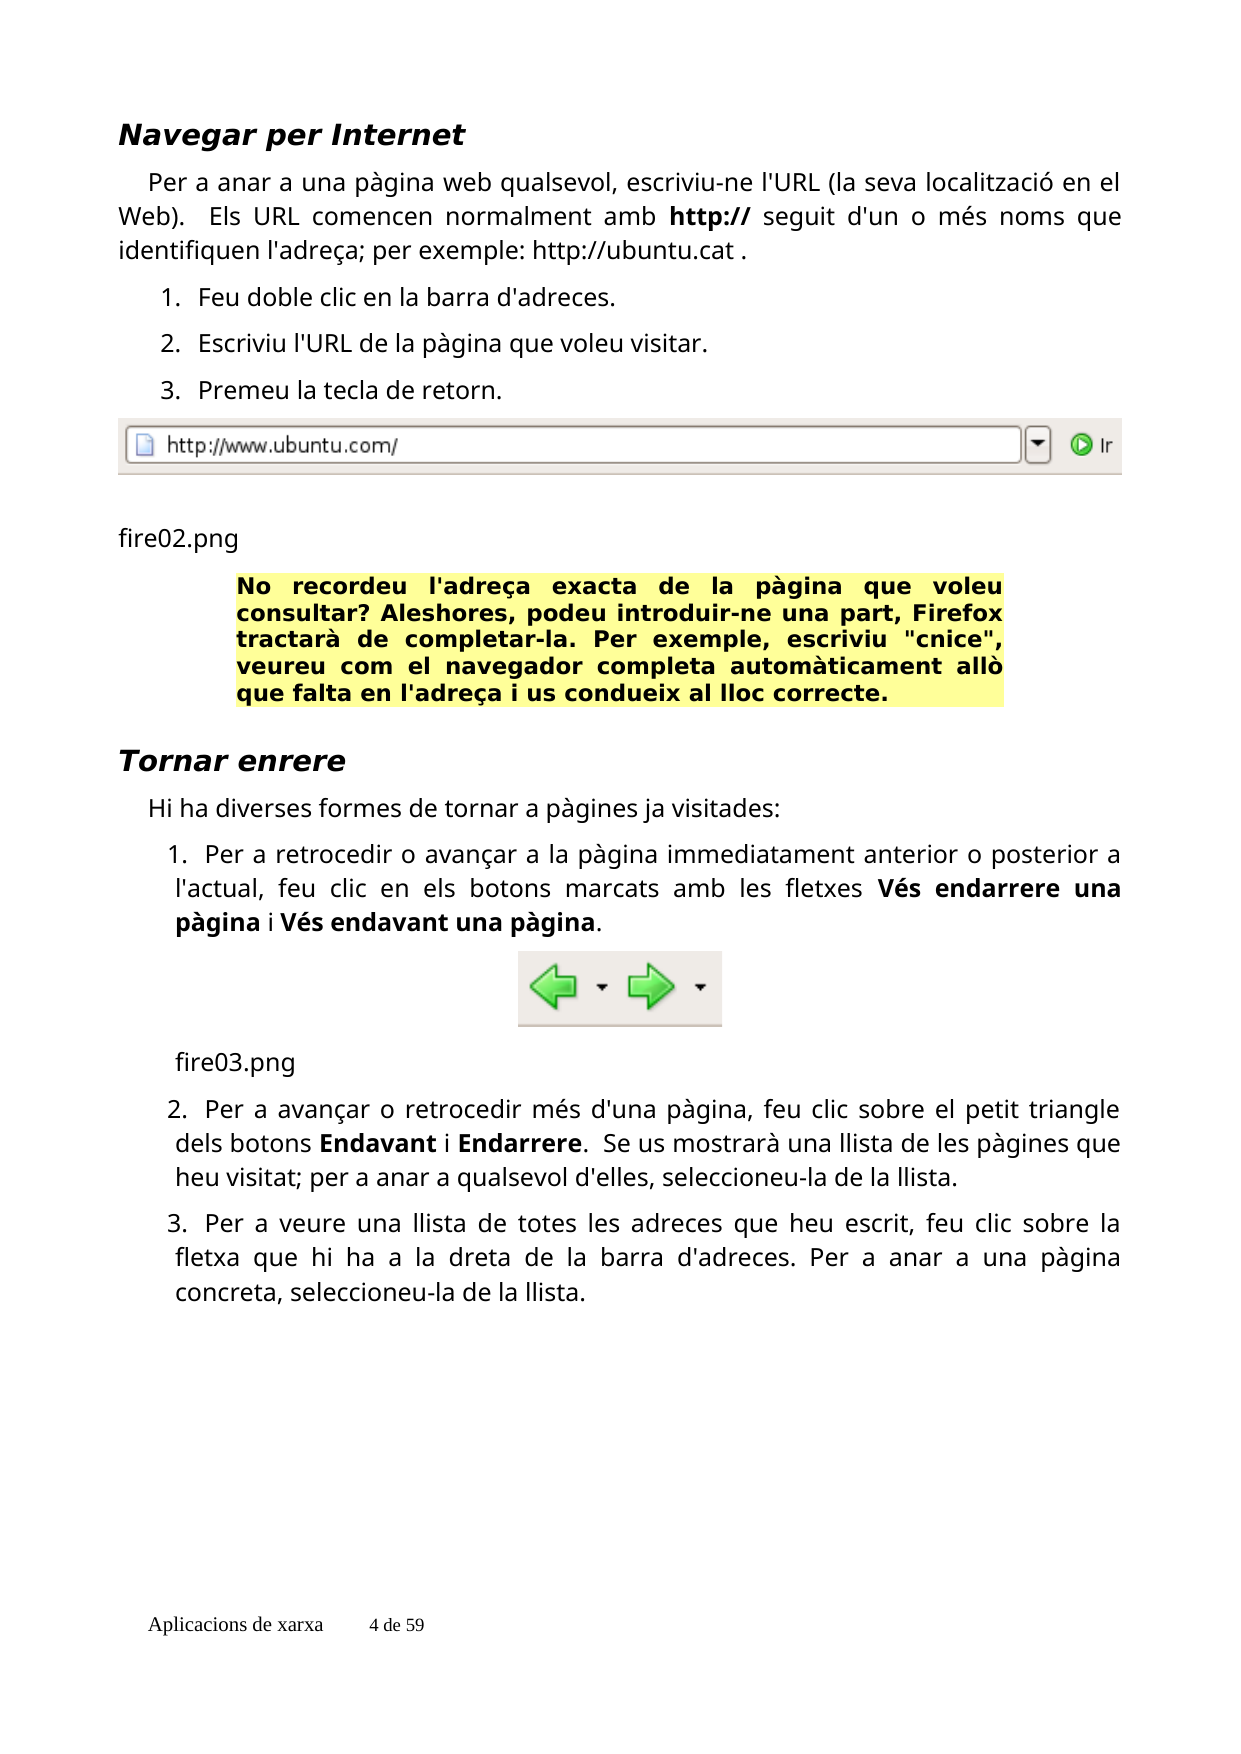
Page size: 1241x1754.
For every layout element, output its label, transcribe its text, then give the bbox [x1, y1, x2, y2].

list fire03.png [137, 1045, 1122, 1079]
list Per a avançar o retrocedir més d'una pàgina, feu clic sobre el petit triangle dels botons Endavant i Endarrere. Se us mostrarà una llista de les pàgines que heu visitat; per a anar a qualsevol d'elles, seleccioneu-la de la llista. [137, 1091, 1122, 1193]
list Per a veure una llista de totes les adreces que heu escrit, feu clic sobre la fletxa que hi ha a la dreta de la barra d'adreces. Per a anar a una pàgina concreta, seleccioneu-la de la llista. [137, 1206, 1122, 1308]
text fire02.png [118, 521, 1122, 555]
picture [118, 418, 1122, 475]
text Hi ha diverses formes de tornar a pàgines ja visitades: [118, 790, 1122, 824]
list Escriviu l'URL de la pàgina que voleu visitar. [131, 326, 1122, 360]
subtitle Navegar per Internet [118, 118, 1122, 152]
list No recordeu l'adreça exacta de la pàgina que voleu consultar? Aleshores, podeu introduir-ne una part, Firefox tractarà de completar-la. Per exemple, escriviu "cnice", veureu com el navegador completa automàticament allò que falta en l'adreça i us condueix al lloc correcte. [236, 573, 1004, 707]
picture [518, 951, 723, 1027]
list Feu doble clic en la barra d'adreces. [131, 279, 1122, 313]
text Per a anar a una pàgina web qualsevol, escriviu-ne l'URL (la seva localització en el Web). Els URL comencen normalment amb http:// seguit d'un o més noms que identifiquen l'adreça; per exemple: http://ubuntu.cat . [118, 164, 1122, 267]
subtitle Tornar enrere [118, 744, 1122, 778]
list Premeu la tecla de retorn. [131, 372, 1122, 406]
list Per a retrocedir o avançar a la pàgina immediatament anterior o posterior a l'actual, feu clic en els botons marcats amb les fletxes Vés endarrere una pàgina i Vés endavant una pàgina. [137, 837, 1122, 939]
